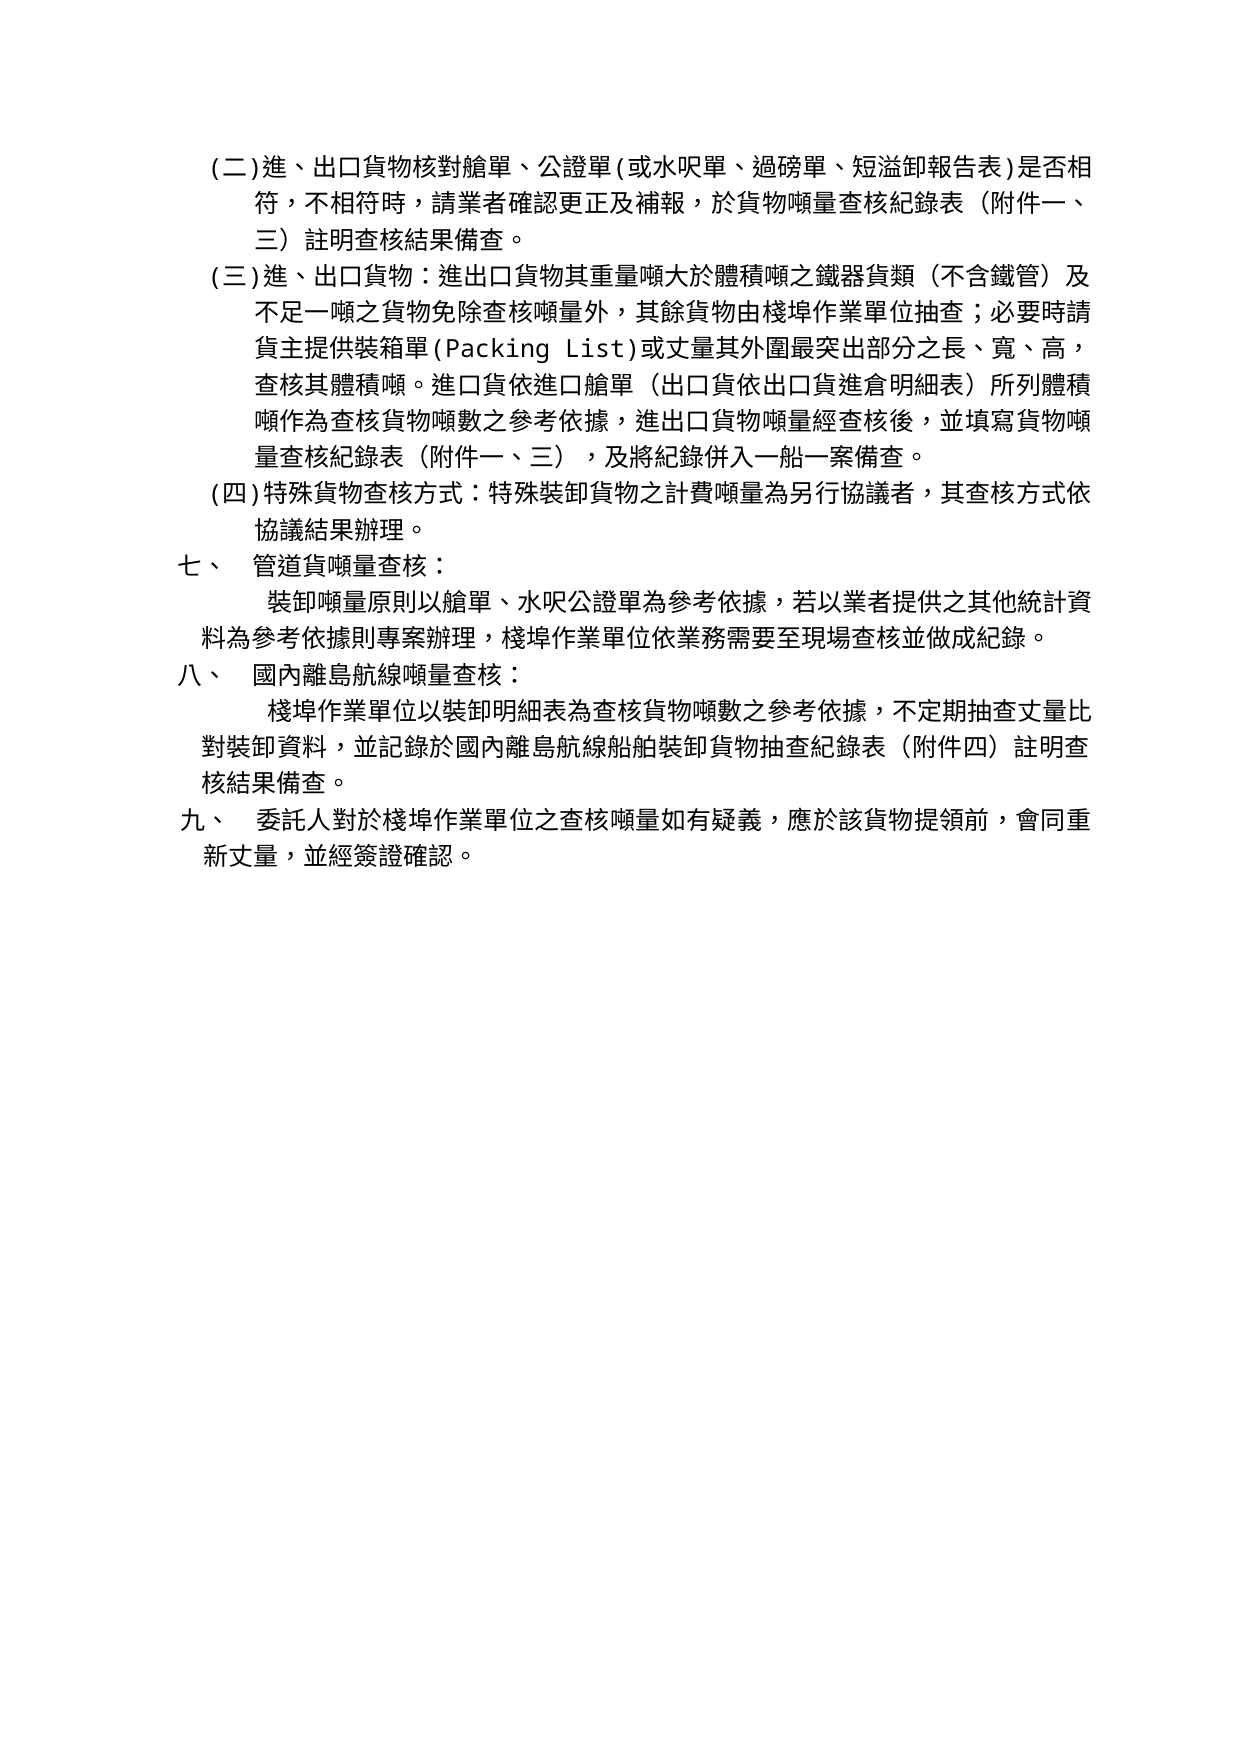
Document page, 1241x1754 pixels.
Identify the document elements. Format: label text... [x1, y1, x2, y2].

text (三)進、出口貨物：進出口貨物其重量噸大於體積噸之鐵器貨類（不含鐵管）及不足一噸之貨物免除查核噸量外，其餘貨物由棧埠作業單位抽查；必要時請貨主提供裝箱單(Packing List)或丈量其外圍最突出部分之長、寬、高，查核其體積噸。進口貨依進口艙單（出口貨依出口貨進倉明細表）所列體積噸作為查核貨物噸數之參考依據，進出口貨物噸量經查核後，並填寫貨物噸量查核紀錄表（附件一、三），及將紀錄併入一船一案備查。 [177, 256, 1093, 474]
text 八、 國內離島航線噸量查核： [177, 655, 1093, 691]
text 七、 管道貨噸量查核： [177, 546, 1093, 583]
text 裝卸噸量原則以艙單、水呎公證單為參考依據，若以業者提供之其他統計資料為參考依據則專案辦理，棧埠作業單位依業務需要至現場查核並做成紀錄。 [177, 583, 1093, 655]
text 棧埠作業單位以裝卸明細表為查核貨物噸數之參考依據，不定期抽查丈量比對裝卸資料，並記錄於國內離島航線船舶裝卸貨物抽查紀錄表（附件四）註明查核結果備查。 [177, 691, 1093, 800]
text 九、 委託人對於棧埠作業單位之查核噸量如有疑義，應於該貨物提領前，會同重新丈量，並經簽證確認。 [180, 800, 1093, 873]
text (二)進、出口貨物核對艙單、公證單(或水呎單、過磅單、短溢卸報告表)是否相符，不相符時，請業者確認更正及補報，於貨物噸量查核紀錄表（附件一、三）註明查核結果備查。 [177, 148, 1093, 256]
text (四)特殊貨物查核方式：特殊裝卸貨物之計費噸量為另行協議者，其查核方式依協議結果辦理。 [177, 474, 1093, 546]
